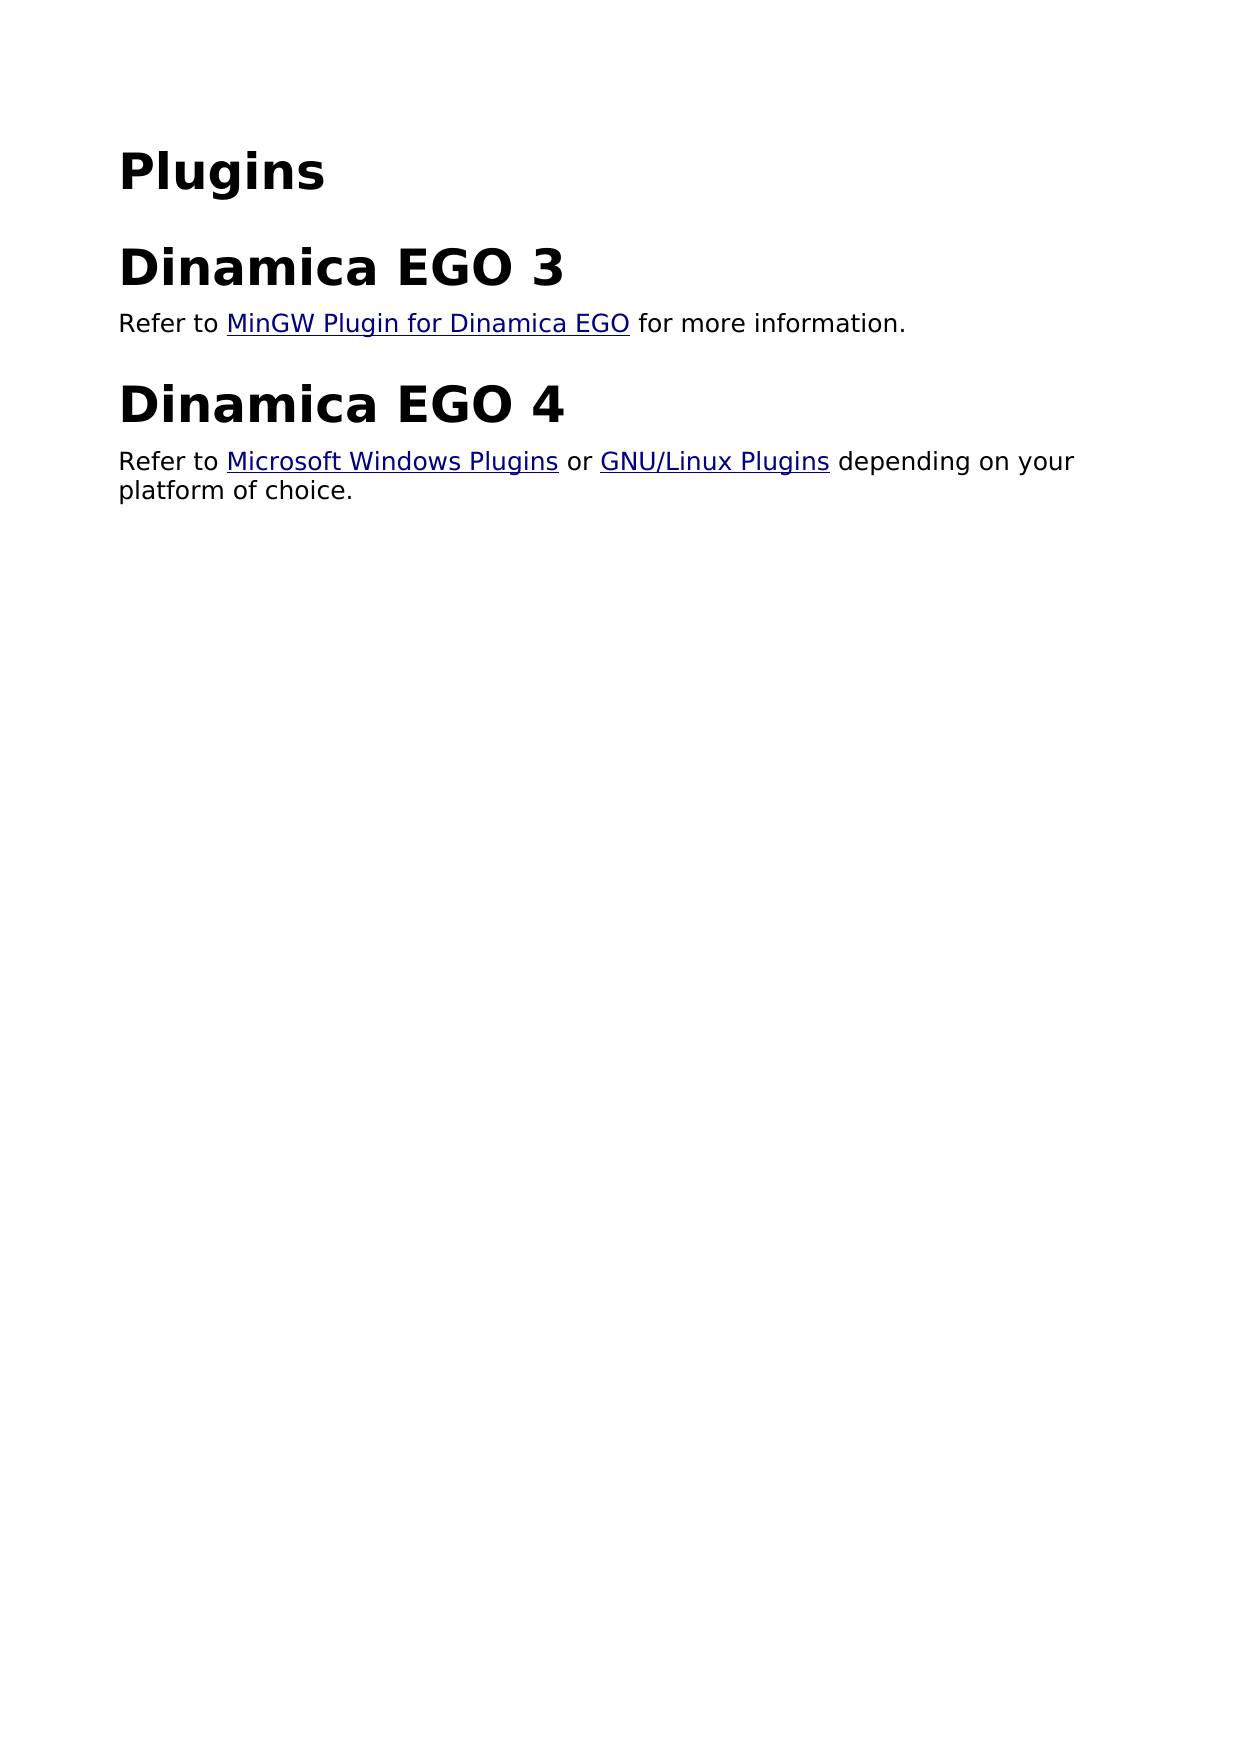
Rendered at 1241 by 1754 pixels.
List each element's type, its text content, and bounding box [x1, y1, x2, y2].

text Refer to Microsoft Windows Plugins or GNU/Linux Plugins depending on your platform of choice. [118, 447, 1122, 505]
text Refer to MinGW Plugin for Dinamica EGO for more information. [118, 309, 1122, 339]
subtitle Dinamica EGO 3 [118, 239, 1122, 297]
subtitle Plugins [118, 143, 1122, 201]
subtitle Dinamica EGO 4 [118, 376, 1122, 434]
